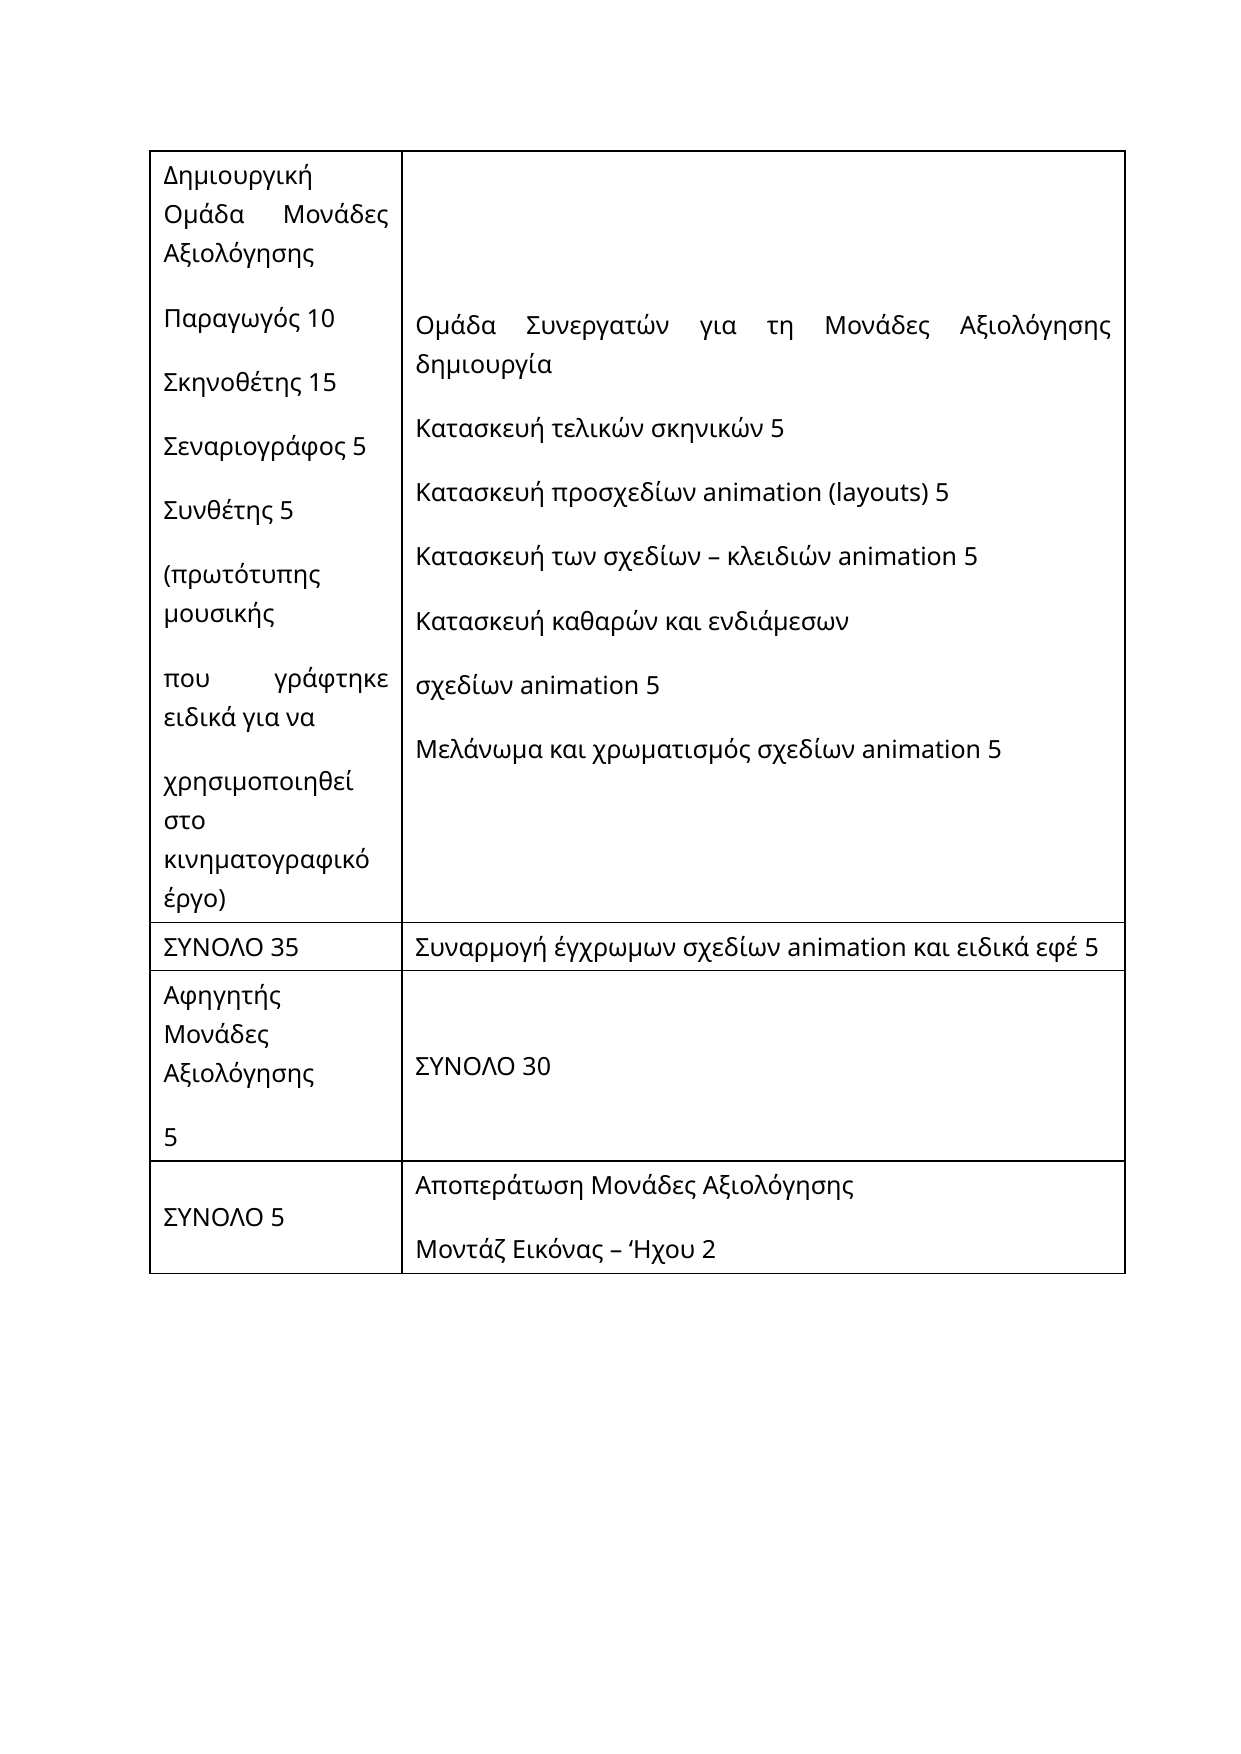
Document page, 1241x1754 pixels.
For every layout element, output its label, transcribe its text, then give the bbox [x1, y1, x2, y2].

table_cell Αποπεράτωση Μονάδες Αξιολόγησης Μοντάζ Εικόνας – ‘Ηχου 2 [403, 1162, 1124, 1272]
table_cell Αφηγητής Μονάδες Αξιολόγησης 5 [151, 971, 401, 1160]
table_cell Ομάδα Συνεργατών για τη Μονάδες Αξιολόγησης δημιουργία Κατασκευή τελικών σκηνικών 5 Κατασκευή προσχεδίων animation (layouts) 5 Κατασκευή των σχεδίων – κλειδιών animation 5 Κατασκευή καθαρών και ενδιάμεσων σχεδίων animation 5 Μελάνωμα και χρωματισμός σχεδίων animation 5 [403, 152, 1124, 921]
table_cell ΣΥΝΟΛΟ 30 [403, 971, 1124, 1160]
table_cell ΣΥΝΟΛΟ 5 [151, 1162, 401, 1272]
table_cell ΣΥΝΟΛΟ 35 [151, 923, 401, 969]
table_cell Δημιουργική Ομάδα Μονάδες Αξιολόγησης Παραγωγός 10 Σκηνοθέτης 15 Σεναριογράφος 5 Συνθέτης 5 (πρωτότυπης μουσικής που γράφτηκε ειδικά για να χρησιμοποιηθεί στο κινηματογραφικό έργο) [151, 152, 401, 921]
table_cell Συναρμογή έγχρωμων σχεδίων animation και ειδικά εφέ 5 [403, 923, 1124, 969]
